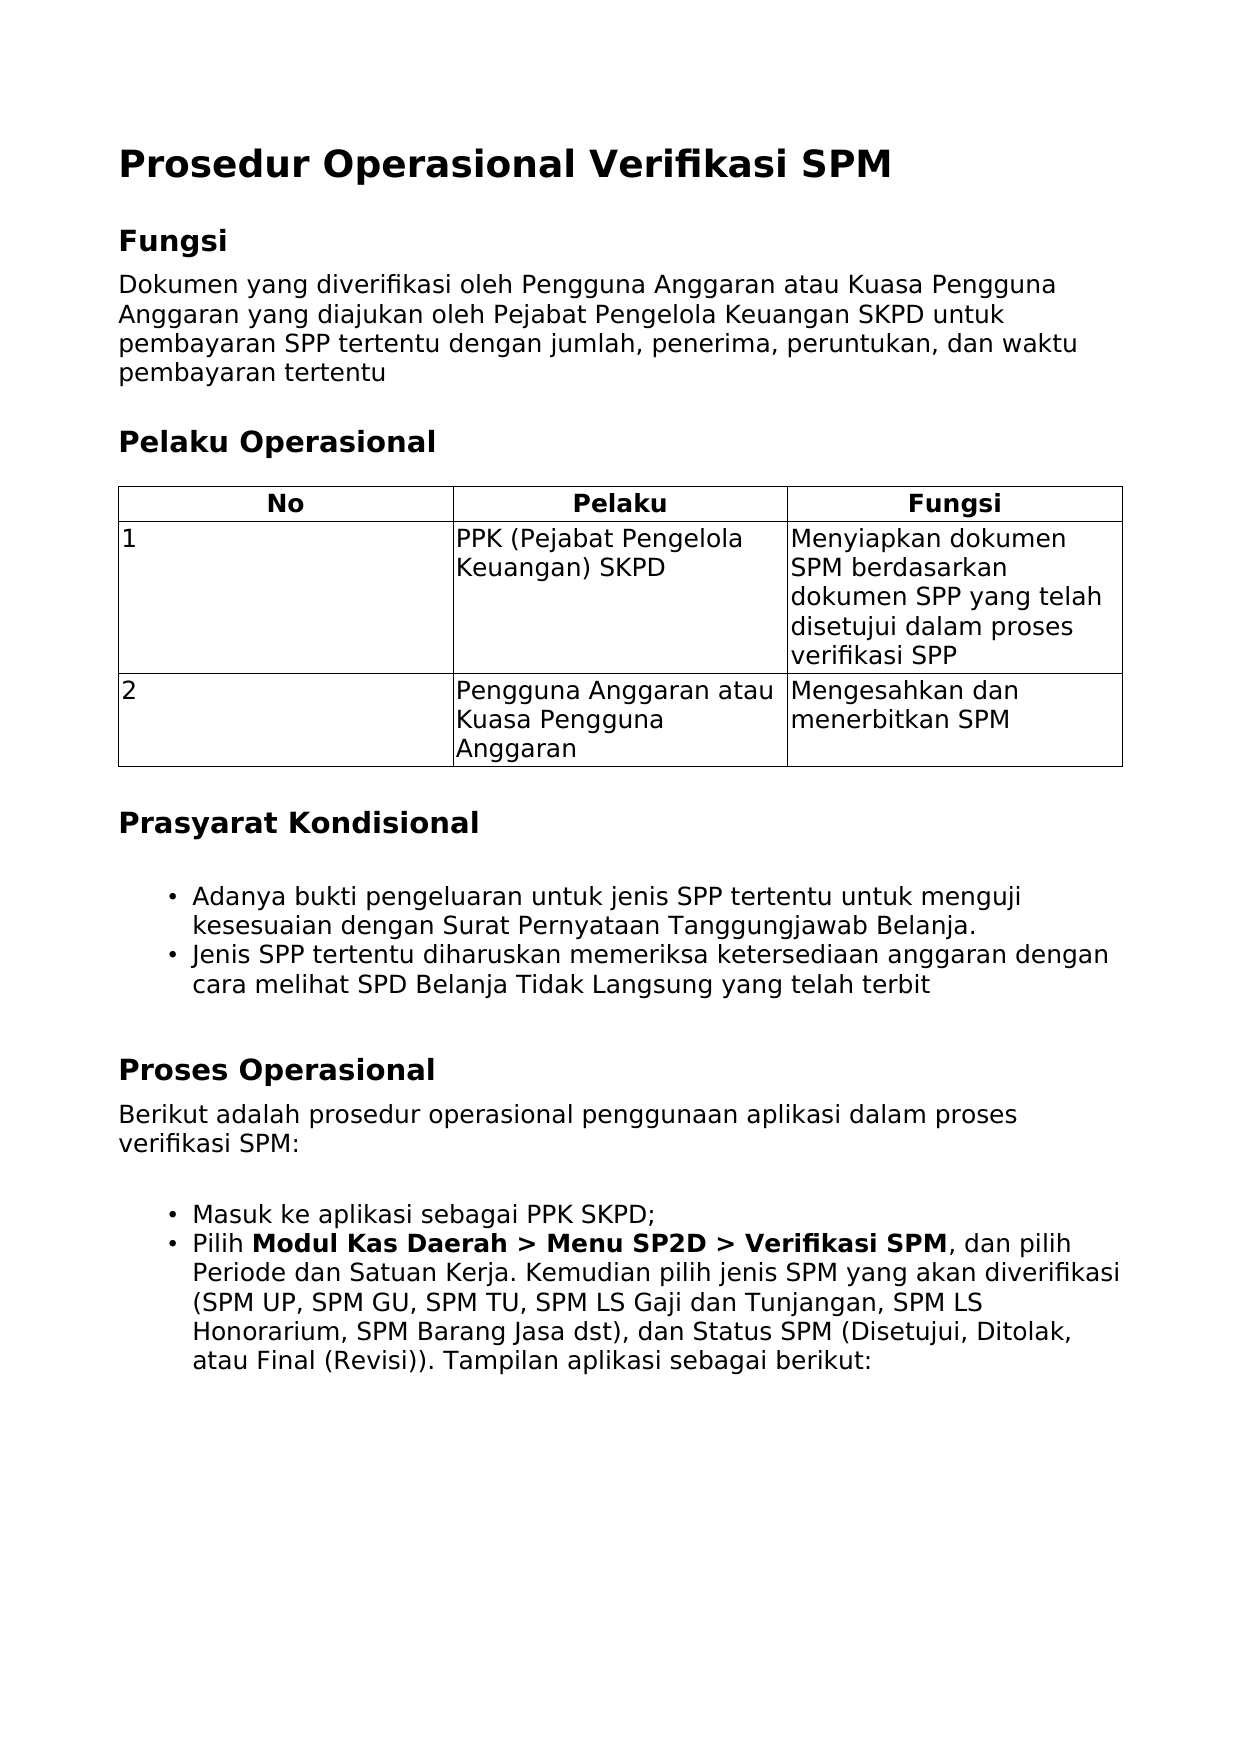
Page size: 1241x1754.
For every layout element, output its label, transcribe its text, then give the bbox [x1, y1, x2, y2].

table_cell Pengguna Anggaran atau Kuasa Pengguna Anggaran [454, 674, 787, 766]
subtitle Prasyarat Kondisional [118, 806, 1122, 840]
text Dokumen yang diverifikasi oleh Pengguna Anggaran atau Kuasa Pengguna Anggaran yang diajukan oleh Pejabat Pengelola Keuangan SKPD untuk pembayaran SPP tertentu dengan jumlah, penerima, peruntukan, dan waktu pembayaran tertentu [118, 271, 1122, 387]
table_cell Menyiapkan dokumen SPM berdasarkan dokumen SPP yang telah disetujui dalam proses verifikasi SPP [788, 522, 1122, 673]
subtitle Pelaku Operasional [118, 425, 1122, 459]
list Masuk ke aplikasi sebagai PPK SKPD; [177, 1200, 1122, 1229]
table_cell 2 [119, 674, 453, 766]
subtitle Prosedur Operasional Verifikasi SPM [118, 143, 1122, 187]
table_header No [119, 487, 453, 521]
subtitle Fungsi [118, 224, 1122, 258]
text Berikut adalah prosedur operasional penggunaan aplikasi dalam proses verifikasi SPM: [118, 1100, 1122, 1158]
list Pilih Modul Kas Daerah > Menu SP2D > Verifikasi SPM, dan pilih Periode dan Satuan Kerja. Kemudian pilih jenis SPM yang akan diverifikasi (SPM UP, SPM GU, SPM TU, SPM LS Gaji dan Tunjangan, SPM LS Honorarium, SPM Barang Jasa dst), dan Status SPM (Disetujui, Ditolak, atau Final (Revisi)). Tampilan aplikasi sebagai berikut: [177, 1229, 1122, 1375]
table_cell Mengesahkan dan menerbitkan SPM [788, 674, 1122, 766]
list Adanya bukti pengeluaran untuk jenis SPP tertentu untuk menguji kesesuaian dengan Surat Pernyataan Tanggungjawab Belanja. [177, 882, 1122, 941]
table_cell PPK (Pejabat Pengelola Keuangan) SKPD [454, 522, 787, 673]
subtitle Proses Operasional [118, 1053, 1122, 1087]
table_header Fungsi [788, 487, 1122, 521]
list Jenis SPP tertentu diharuskan memeriksa ketersediaan anggaran dengan cara melihat SPD Belanja Tidak Langsung yang telah terbit [177, 941, 1122, 999]
table_cell 1 [119, 522, 453, 673]
table_header Pelaku [454, 487, 787, 521]
